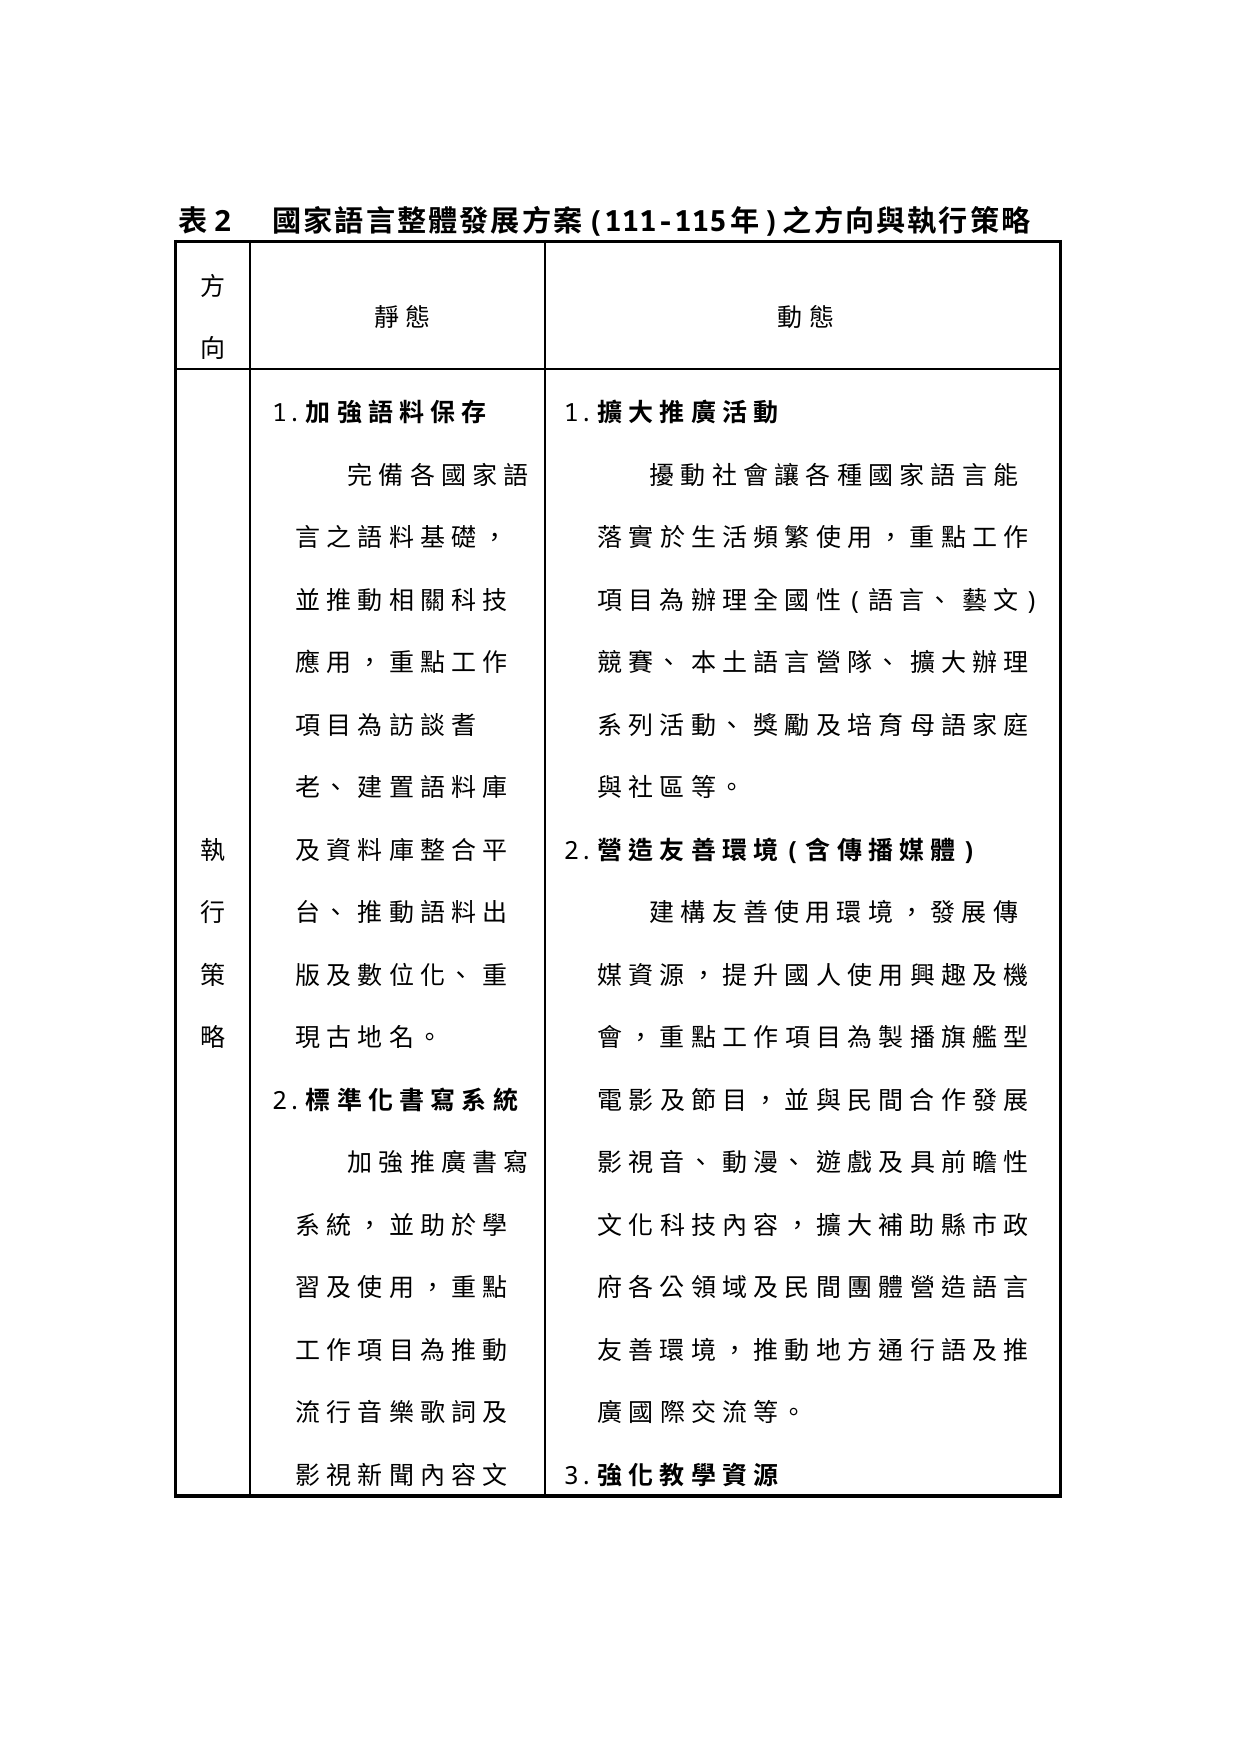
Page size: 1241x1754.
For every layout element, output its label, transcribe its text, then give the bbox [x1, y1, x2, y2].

table_header 靜態 [251, 243, 544, 368]
table_cell 1.擴大推廣活動 擾動社會讓各種國家語言能落實於生活頻繁使用，重點工作項目為辦理全國性(語言、藝文)競賽、本土語言營隊、擴大辦理系列活動、獎勵及培育母語家庭與社區等。 2.營造友善環境(含傳播媒體) 建構友善使用環境，發展傳媒資源，提升國人使用興趣及機會，重點工作項目為製播旗艦型電影及節目，並與民間合作發展影視音、動漫、遊戲及具前瞻性文化科技內容，擴大補助縣市政府各公領域及民間團體營造語言友善環境，推動地方通行語及推廣國際交流等。 3.強化教學資源 [546, 370, 1059, 1494]
table_cell 執行策略 [177, 370, 249, 1494]
text 表2 國家語言整體發展方案(111-115年)之方向與執行策略 [177, 177, 1063, 240]
table_header 方向 [177, 243, 249, 368]
table_cell 1.加強語料保存 完備各國家語言之語料基礎，並推動相關科技應用，重點工作項目為訪談耆老、建置語料庫及資料庫整合平台、推動語料出版及數位化、重現古地名。 2.標準化書寫系統 加強推廣書寫系統，並助於學習及使用，重點工作項目為推動流行音樂歌詞及影視新聞內容文 [251, 370, 544, 1494]
table_header 動態 [546, 243, 1059, 368]
